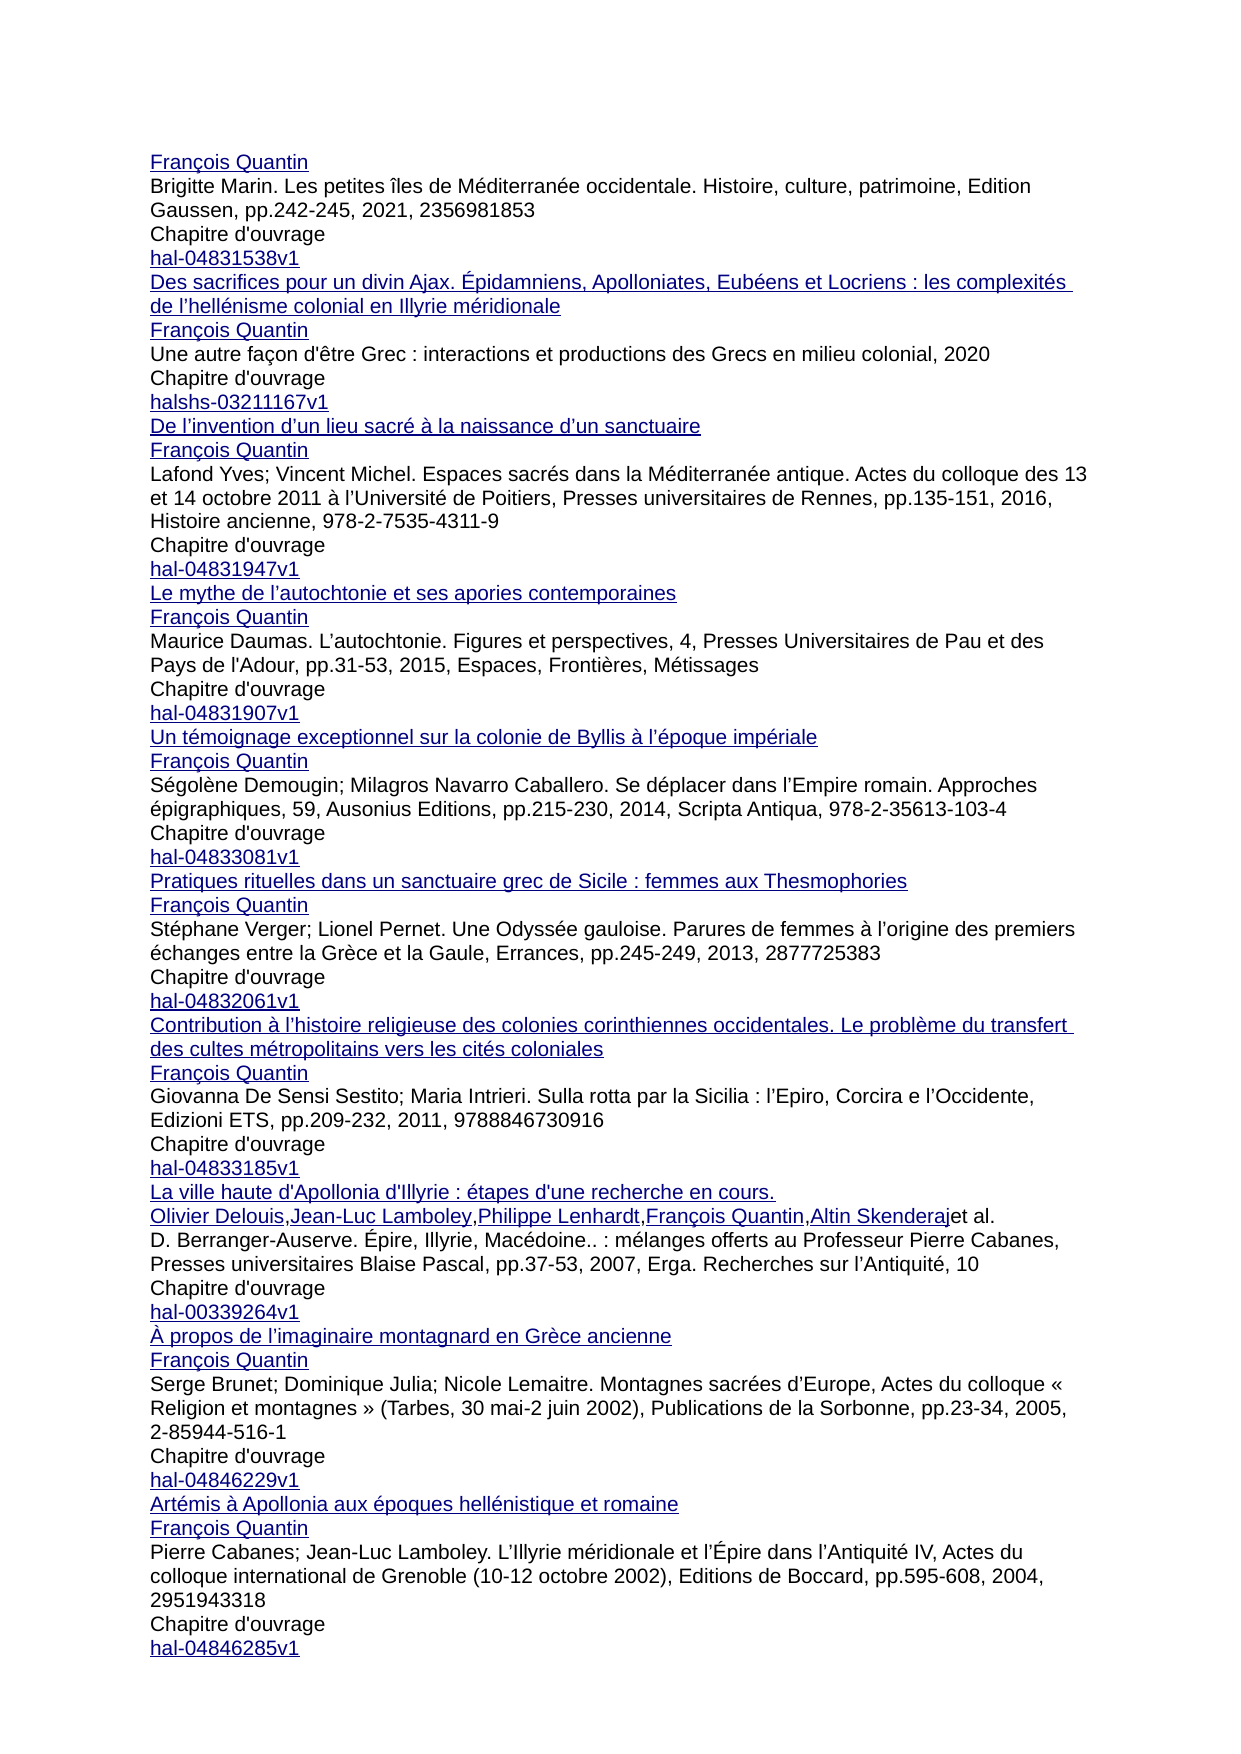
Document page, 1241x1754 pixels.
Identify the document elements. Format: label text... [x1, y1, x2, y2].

table_cell Pratiques rituelles dans un sanctuaire grec de Sicile : femmes aux Thesmophories François Quantin Stéphane Verger; Lionel Pernet. Une Odyssée gauloise. Parures de femmes à l’origine des premiers échanges entre la Grèce et la Gaule, Errances, pp.245-249, 2013, 2877725383 Chapitre d'ouvrage hal-04832061v1 [150, 869, 1090, 1012]
table_cell À propos de l’imaginaire montagnard en Grèce ancienne François Quantin Serge Brunet; Dominique Julia; Nicole Lemaitre. Montagnes sacrées d’Europe, Actes du colloque « Religion et montagnes » (Tarbes, 30 mai-2 juin 2002), Publications de la Sorbonne, pp.23-34, 2005, 2-85944-516-1 Chapitre d'ouvrage hal-04846229v1 [150, 1324, 1090, 1492]
table_cell Artémis à Apollonia aux époques hellénistique et romaine François Quantin Pierre Cabanes; Jean-Luc Lamboley. L’Illyrie méridionale et l’Épire dans l’Antiquité IV, Actes du colloque international de Grenoble (10-12 octobre 2002), Editions de Boccard, pp.595-608, 2004, 2951943318 Chapitre d'ouvrage hal-04846285v1 [150, 1492, 1090, 1659]
table_cell Le mythe de l’autochtonie et ses apories contemporaines François Quantin Maurice Daumas. L’autochtonie. Figures et perspectives, 4, Presses Universitaires de Pau et des Pays de l'Adour, pp.31-53, 2015, Espaces, Frontières, Métissages Chapitre d'ouvrage hal-04831907v1 [150, 581, 1090, 725]
table_cell Des sacrifices pour un divin Ajax. Épidamniens, Apolloniates, Eubéens et Locriens : les complexités de l’hellénisme colonial en Illyrie méridionale François Quantin Une autre façon d'être Grec : interactions et productions des Grecs en milieu colonial, 2020 Chapitre d'ouvrage halshs-03211167v1 [150, 270, 1090, 413]
table_cell Un témoignage exceptionnel sur la colonie de Byllis à l’époque impériale François Quantin Ségolène Demougin; Milagros Navarro Caballero. Se déplacer dans l’Empire romain. Approches épigraphiques, 59, Ausonius Editions, pp.215-230, 2014, Scripta Antiqua, 978-2-35613-103-4 Chapitre d'ouvrage hal-04833081v1 [150, 725, 1090, 869]
table_cell La ville haute d'Apollonia d'Illyrie : étapes d'une recherche en cours. Olivier Delouis,Jean-Luc Lamboley,Philippe Lenhardt,François Quantin,Altin Skenderajet al. D. Berranger-Auserve. Épire, Illyrie, Macédoine.. : mélanges offerts au Professeur Pierre Cabanes, Presses universitaires Blaise Pascal, pp.37-53, 2007, Erga. Recherches sur l’Antiquité, 10 Chapitre d'ouvrage hal-00339264v1 [150, 1180, 1090, 1324]
table_cell Contribution à l’histoire religieuse des colonies corinthiennes occidentales. Le problème du transfert des cultes métropolitains vers les cités coloniales François Quantin Giovanna De Sensi Sestito; Maria Intrieri. Sulla rotta par la Sicilia : l’Epiro, Corcira e l’Occidente, Edizioni ETS, pp.209-232, 2011, 9788846730916 Chapitre d'ouvrage hal-04833185v1 [150, 1013, 1090, 1180]
table_cell De l’invention d’un lieu sacré à la naissance d’un sanctuaire François Quantin Lafond Yves; Vincent Michel. Espaces sacrés dans la Méditerranée antique. Actes du colloque des 13 et 14 octobre 2011 à l’Université de Poitiers, Presses universitaires de Rennes, pp.135-151, 2016, Histoire ancienne, 978-2-7535-4311-9 Chapitre d'ouvrage hal-04831947v1 [150, 414, 1090, 581]
table_cell François Quantin Brigitte Marin. Les petites îles de Méditerranée occidentale. Histoire, culture, patrimoine, Edition Gaussen, pp.242-245, 2021, 2356981853 Chapitre d'ouvrage hal-04831538v1 [150, 150, 1090, 270]
